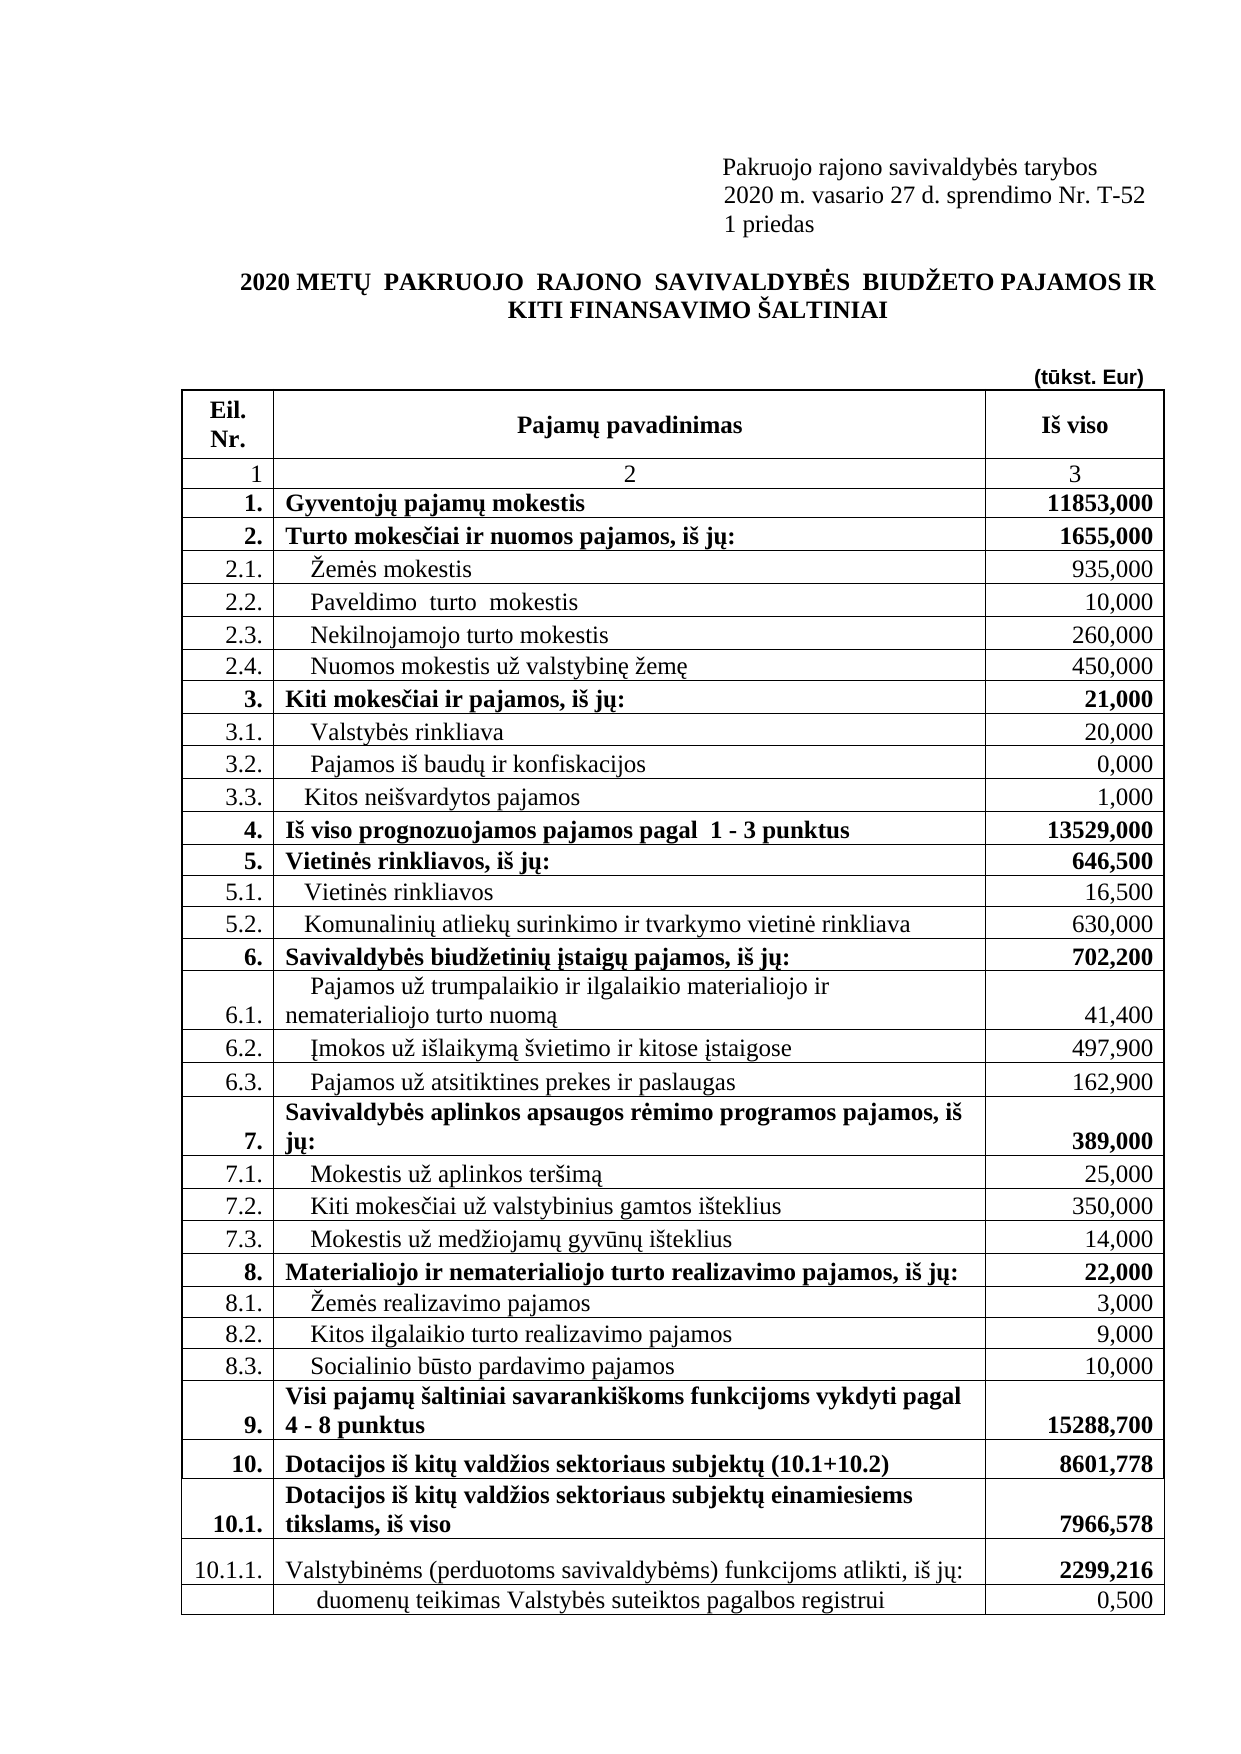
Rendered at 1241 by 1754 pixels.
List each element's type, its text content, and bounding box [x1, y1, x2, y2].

table_cell [177, 1220, 181, 1253]
table_cell [177, 389, 181, 458]
table_cell 7966,578 [986, 1479, 1164, 1537]
table_cell 5.2. [183, 907, 273, 937]
table_cell [1165, 680, 1187, 712]
text Pakruojo rajono savivaldybės tarybos [447, 152, 1181, 180]
table_cell [1165, 458, 1187, 487]
table_cell [1165, 745, 1187, 778]
table_cell 2.2. [183, 584, 273, 616]
table_cell 20,000 [986, 714, 1163, 745]
table_cell 8601,778 [986, 1440, 1163, 1478]
table_cell Pajamos už atsitiktines prekes ir paslaugas [274, 1063, 985, 1096]
table_cell [177, 1584, 181, 1614]
table_cell [177, 1380, 181, 1439]
table_cell [1165, 938, 1187, 970]
table_cell Kitos ilgalaikio turto realizavimo pajamos [274, 1318, 985, 1348]
table_cell [1165, 583, 1187, 616]
table_cell Turto mokesčiai ir nuomos pajamos, iš jų: [274, 518, 985, 550]
table_cell 25,000 [986, 1156, 1163, 1187]
table_cell 10,000 [986, 584, 1163, 616]
table_cell [177, 680, 181, 712]
table_cell [177, 458, 181, 487]
table_cell [1165, 1478, 1187, 1537]
table_cell Žemės mokestis [274, 551, 985, 583]
table_cell [177, 583, 181, 616]
table_cell [177, 875, 181, 906]
table_cell 11853,000 [986, 489, 1163, 517]
table_cell Visi pajamų šaltiniai savarankiškoms funkcijoms vykdyti pagal 4 - 8 punktus [274, 1381, 985, 1439]
table_cell Įmokos už išlaikymą švietimo ir kitose įstaigose [274, 1030, 985, 1062]
table_cell [177, 844, 181, 875]
table_cell 260,000 [986, 617, 1163, 648]
table_cell Pajamos iš baudų ir konfiskacijos [274, 746, 985, 778]
table_cell 2 [274, 459, 985, 487]
table_cell 0,500 [986, 1585, 1164, 1614]
table_cell Vietinės rinkliavos, iš jų: [274, 845, 985, 875]
table_cell Pajamos už trumpalaikio ir ilgalaikio materialiojo ir nematerialiojo turto nuomą [274, 971, 985, 1029]
table_cell 21,000 [986, 681, 1163, 712]
table_cell 41,400 [986, 971, 1163, 1029]
table_cell Pajamų pavadinimas [274, 391, 985, 458]
table_cell [177, 616, 181, 648]
table_cell [182, 1585, 273, 1614]
table_cell 2.1. [183, 551, 273, 583]
table_cell [177, 1029, 181, 1062]
table_cell [177, 1478, 181, 1537]
table_cell [177, 1538, 181, 1584]
table_cell [1165, 488, 1187, 517]
table_cell Nekilnojamojo turto mokestis [274, 617, 985, 648]
table_cell [1165, 713, 1187, 745]
table_cell [177, 745, 181, 778]
table_cell [1165, 389, 1187, 458]
table_cell Iš viso [986, 391, 1163, 458]
table_cell 6.3. [183, 1063, 273, 1096]
table_cell 8.3. [183, 1349, 273, 1379]
table_cell [1165, 1253, 1187, 1286]
table_cell Kiti mokesčiai už valstybinius gamtos išteklius [274, 1189, 985, 1220]
table_cell [177, 1439, 181, 1478]
table_cell 3,000 [986, 1287, 1163, 1317]
table_cell [1165, 1096, 1187, 1154]
table_cell 350,000 [986, 1189, 1163, 1220]
table_cell 1655,000 [986, 518, 1163, 550]
table_cell [177, 713, 181, 745]
table_cell 935,000 [986, 551, 1163, 583]
table_cell Savivaldybės aplinkos apsaugos rėmimo programos pajamos, iš jų: [274, 1097, 985, 1154]
table_header [293, 353, 1023, 389]
text 2020 m. vasario 27 d. sprendimo Nr. T-52 [582, 180, 1181, 209]
table_cell 9,000 [986, 1318, 1163, 1348]
table_cell 1,000 [986, 779, 1163, 811]
table_cell 5. [183, 845, 273, 875]
table_cell 702,200 [986, 939, 1163, 970]
table_cell [177, 938, 181, 970]
table_cell [177, 1188, 181, 1220]
text 1 priedas [177, 209, 1181, 238]
table_cell Kiti mokesčiai ir pajamos, iš jų: [274, 681, 985, 712]
table_cell Dotacijos iš kitų valdžios sektoriaus subjektų einamiesiems tikslams, iš viso [274, 1479, 985, 1537]
table_cell Materialiojo ir nematerialiojo turto realizavimo pajamos, iš jų: [274, 1254, 985, 1286]
table_cell [177, 1348, 181, 1379]
table_cell Valstybės rinkliava [274, 714, 985, 745]
table_cell [1165, 970, 1187, 1029]
table_cell Dotacijos iš kitų valdžios sektoriaus subjektų (10.1+10.2) [274, 1440, 985, 1478]
table_cell Nuomos mokestis už valstybinę žemę [274, 650, 985, 680]
table_cell [177, 1155, 181, 1187]
table_cell [1165, 1286, 1187, 1317]
table_cell [1165, 1220, 1187, 1253]
table_cell 450,000 [986, 650, 1163, 680]
table_cell 9. [183, 1381, 273, 1439]
table_cell [1165, 1317, 1187, 1348]
table_cell 389,000 [986, 1097, 1163, 1154]
table_cell 3.2. [183, 746, 273, 778]
table_cell 4. [183, 812, 273, 844]
table_cell Iš viso prognozuojamos pajamos pagal 1 - 3 punktus [274, 812, 985, 844]
table_cell [1165, 778, 1187, 811]
table_cell [177, 488, 181, 517]
table_cell [177, 1062, 181, 1096]
table_cell Valstybinėms (perduotoms savivaldybėms) funkcijoms atlikti, iš jų: [274, 1539, 985, 1584]
table_cell Socialinio būsto pardavimo pajamos [274, 1349, 985, 1379]
table_cell Žemės realizavimo pajamos [274, 1287, 985, 1317]
table_cell 3.1. [183, 714, 273, 745]
table_cell [1165, 649, 1187, 680]
table_cell [177, 778, 181, 811]
table_cell [177, 811, 181, 844]
table_cell [1165, 875, 1187, 906]
table_cell [177, 906, 181, 937]
table_cell [1165, 1062, 1187, 1096]
text 2020 METŲ PAKRUOJO RAJONO SAVIVALDYBĖS BIUDŽETO PAJAMOS IR KITI FINANSAVIMO ŠALTINIAI [215, 267, 1181, 324]
table_cell 7.3. [183, 1221, 273, 1253]
table_cell 10.1.1. [182, 1539, 273, 1584]
table_cell 13529,000 [986, 812, 1163, 844]
table_cell [1165, 550, 1187, 583]
table_cell 7. [183, 1097, 273, 1154]
table_cell 1. [183, 489, 273, 517]
table_cell 8.2. [183, 1318, 273, 1348]
table_cell 8.1. [183, 1287, 273, 1317]
table_cell Mokestis už medžiojamų gyvūnų išteklius [274, 1221, 985, 1253]
table_cell [1165, 1380, 1187, 1439]
table_cell Kitos neišvardytos pajamos [274, 779, 985, 811]
table_cell Eil. Nr. [183, 391, 273, 458]
table_cell 3.3. [183, 779, 273, 811]
table_cell 10. [183, 1440, 273, 1478]
table_cell 162,900 [986, 1063, 1163, 1096]
table_cell 2. [183, 518, 273, 550]
table_cell Mokestis už aplinkos teršimą [274, 1156, 985, 1187]
table_cell 1 [183, 459, 273, 487]
table_cell [1165, 811, 1187, 844]
table_cell 2299,216 [986, 1539, 1164, 1584]
table_cell 7.1. [183, 1156, 273, 1187]
table_cell [1165, 1538, 1187, 1584]
table_cell [1165, 906, 1187, 937]
table_cell [1165, 1029, 1187, 1062]
table_cell 2.3. [183, 617, 273, 648]
table_cell [177, 1096, 181, 1154]
table_cell Paveldimo turto mokestis [274, 584, 985, 616]
table_cell 8. [183, 1254, 273, 1286]
table_cell 630,000 [986, 907, 1163, 937]
table_cell [1165, 844, 1187, 875]
table_cell 0,000 [986, 746, 1163, 778]
table_cell [1165, 517, 1187, 550]
table_cell [177, 517, 181, 550]
table_cell [1165, 1348, 1187, 1379]
table_cell 2.4. [183, 650, 273, 680]
table_cell duomenų teikimas Valstybės suteiktos pagalbos registrui [274, 1585, 985, 1614]
table_cell [177, 1253, 181, 1286]
table_cell [177, 550, 181, 583]
table_cell 6. [183, 939, 273, 970]
table_cell [1165, 1155, 1187, 1187]
table_cell [1165, 1584, 1187, 1614]
table_cell 3 [986, 459, 1163, 487]
table_cell Savivaldybės biudžetinių įstaigų pajamos, iš jų: [274, 939, 985, 970]
table_cell 646,500 [986, 845, 1163, 875]
table_cell [1165, 1188, 1187, 1220]
table_cell 497,900 [986, 1030, 1163, 1062]
table_cell 3. [183, 681, 273, 712]
table_cell [1165, 616, 1187, 648]
table_cell 22,000 [986, 1254, 1163, 1286]
table_cell [1165, 1439, 1187, 1478]
table_cell 16,500 [986, 876, 1163, 906]
table_header [177, 353, 293, 389]
table_cell 10.1. [182, 1479, 273, 1537]
table_cell [177, 649, 181, 680]
table_cell Vietinės rinkliavos [274, 876, 985, 906]
table_cell [177, 970, 181, 1029]
table_cell 6.1. [183, 971, 273, 1029]
table_cell 5.1. [183, 876, 273, 906]
table_cell [177, 1317, 181, 1348]
table_cell 15288,700 [986, 1381, 1163, 1439]
table_header (tūkst. Eur) [1023, 353, 1187, 389]
table_cell [177, 1286, 181, 1317]
table_cell 6.2. [183, 1030, 273, 1062]
table_cell 10,000 [986, 1349, 1163, 1379]
table_cell 14,000 [986, 1221, 1163, 1253]
table_cell Gyventojų pajamų mokestis [274, 489, 985, 517]
table_cell 7.2. [183, 1189, 273, 1220]
table_cell Komunalinių atliekų surinkimo ir tvarkymo vietinė rinkliava [274, 907, 985, 937]
